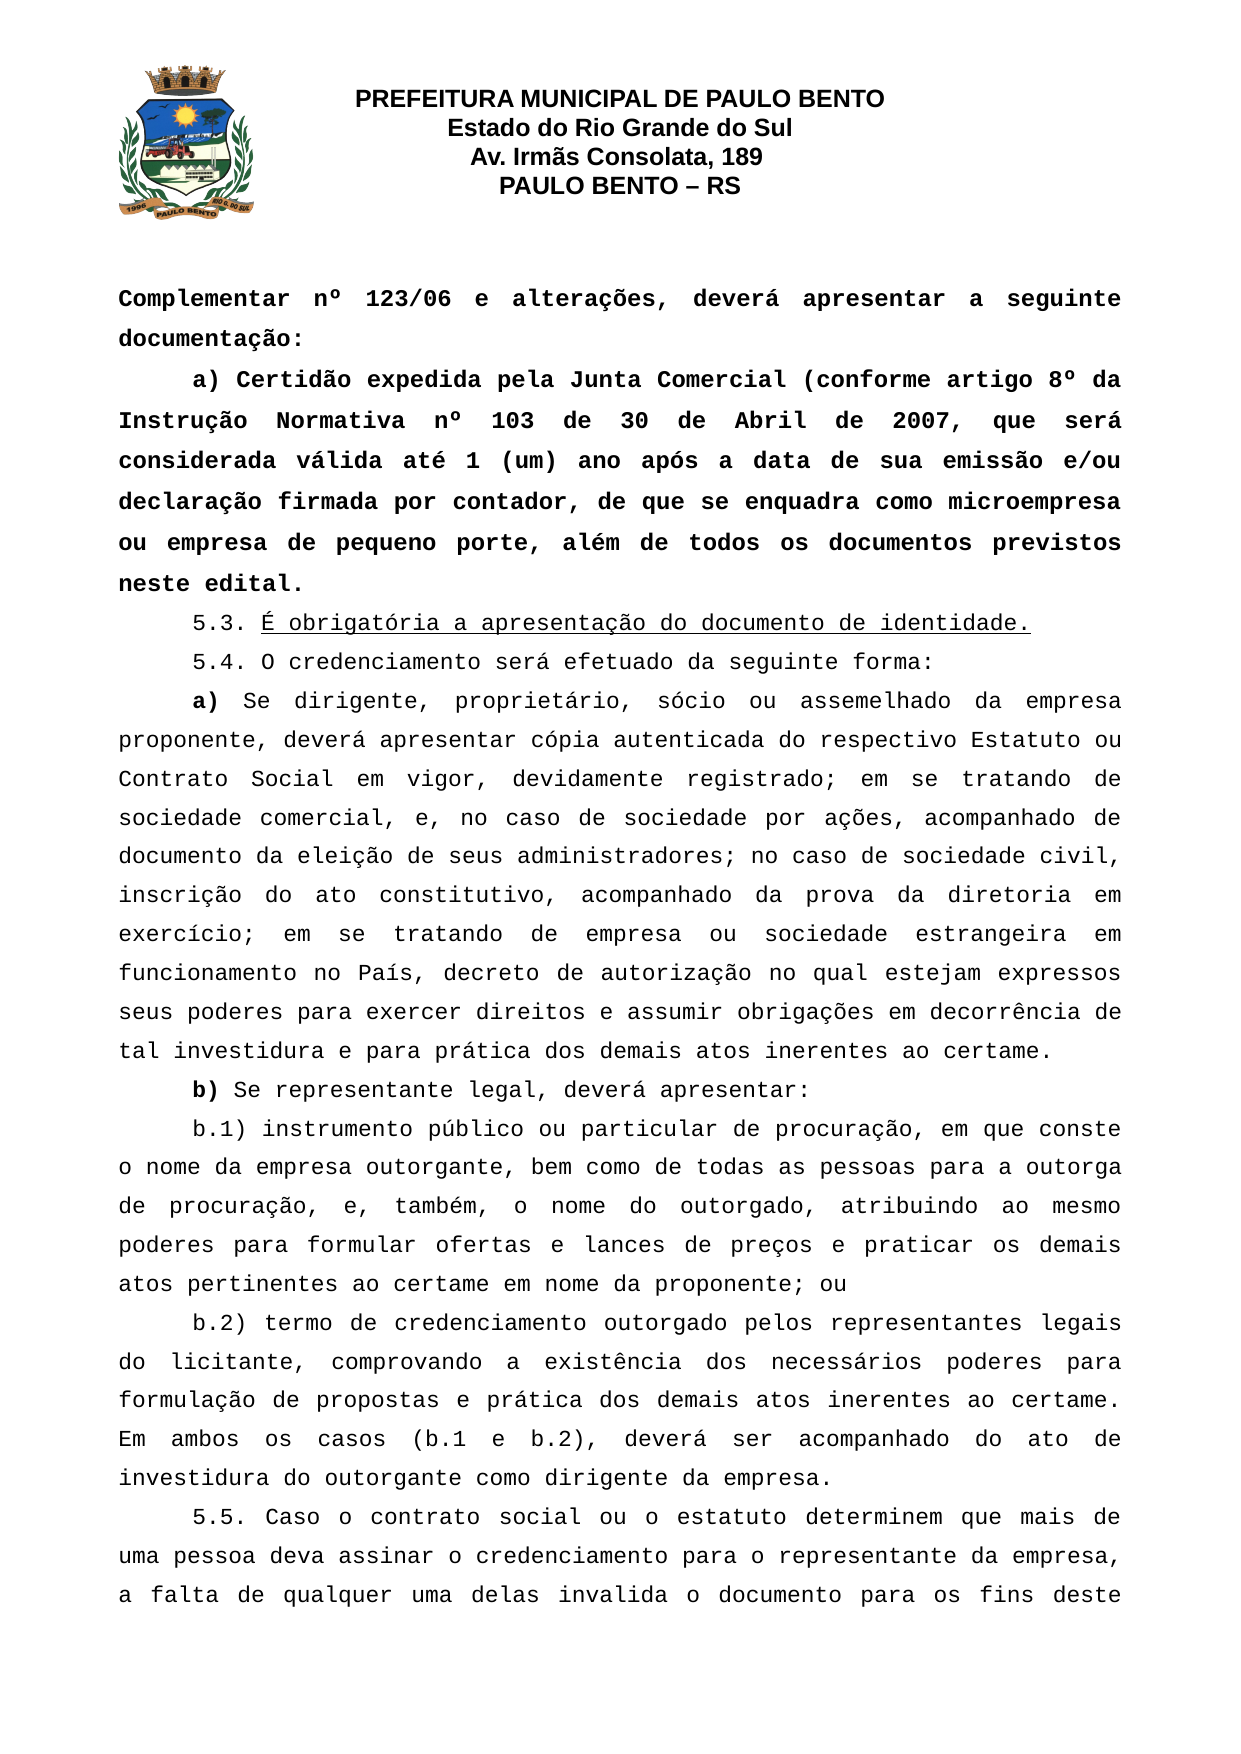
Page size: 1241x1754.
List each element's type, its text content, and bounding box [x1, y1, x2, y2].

text b.2) termo de credenciamento outorgado pelos representantes legais do licitante, comprovando a existência dos necessários poderes para formulação de propostas e prática dos demais atos inerentes ao certame. Em ambos os casos (b.1 e b.2), deverá ser acompanhado do ato de investidura do outorgante como dirigente da empresa. [118, 1311, 1122, 1492]
text b) Se representante legal, deverá apresentar: [118, 1078, 1122, 1104]
picture [118, 65, 254, 220]
text 5.4. O credenciamento será efetuado da seguinte forma: [118, 651, 1122, 677]
text a) Certidão expedida pela Junta Comercial (conforme artigo 8º da Instrução Normativa nº 103 de 30 de Abril de 2007, que será considerada válida até 1 (um) ano após a data de sua emissão e/ou declaração firmada por contador, de que se enquadra como microempresa ou empresa de pequeno porte, além de todos os documentos previstos neste edital. [118, 367, 1122, 598]
text 5.5. Caso o contrato social ou o estatuto determinem que mais de uma pessoa deva assinar o credenciamento para o representante da empresa, a falta de qualquer uma delas invalida o documento para os fins deste [118, 1505, 1122, 1609]
text 5.3. É obrigatória a apresentação do documento de identidade. [118, 612, 1122, 638]
text a) Se dirigente, proprietário, sócio ou assemelhado da empresa proponente, deverá apresentar cópia autenticada do respectivo Estatuto ou Contrato Social em vigor, devidamente registrado; em se tratando de sociedade comercial, e, no caso de sociedade por ações, acompanhado de documento da eleição de seus administradores; no caso de sociedade civil, inscrição do ato constitutivo, acompanhado da prova da diretoria em exercício; em se tratando de empresa ou sociedade estrangeira em funcionamento no País, decreto de autorização no qual estejam expressos seus poderes para exercer direitos e assumir obrigações em decorrência de tal investidura e para prática dos demais atos inerentes ao certame. [118, 689, 1122, 1065]
text b.1) instrumento público ou particular de procuração, em que conste o nome da empresa outorgante, bem como de todas as pessoas para a outorga de procuração, e, também, o nome do outorgado, atribuindo ao mesmo poderes para formular ofertas e lances de preços e praticar os demais atos pertinentes ao certame em nome da proponente; ou [118, 1117, 1122, 1298]
text Complementar nº 123/06 e alterações, deverá apresentar a seguinte documentação: [118, 286, 1122, 354]
